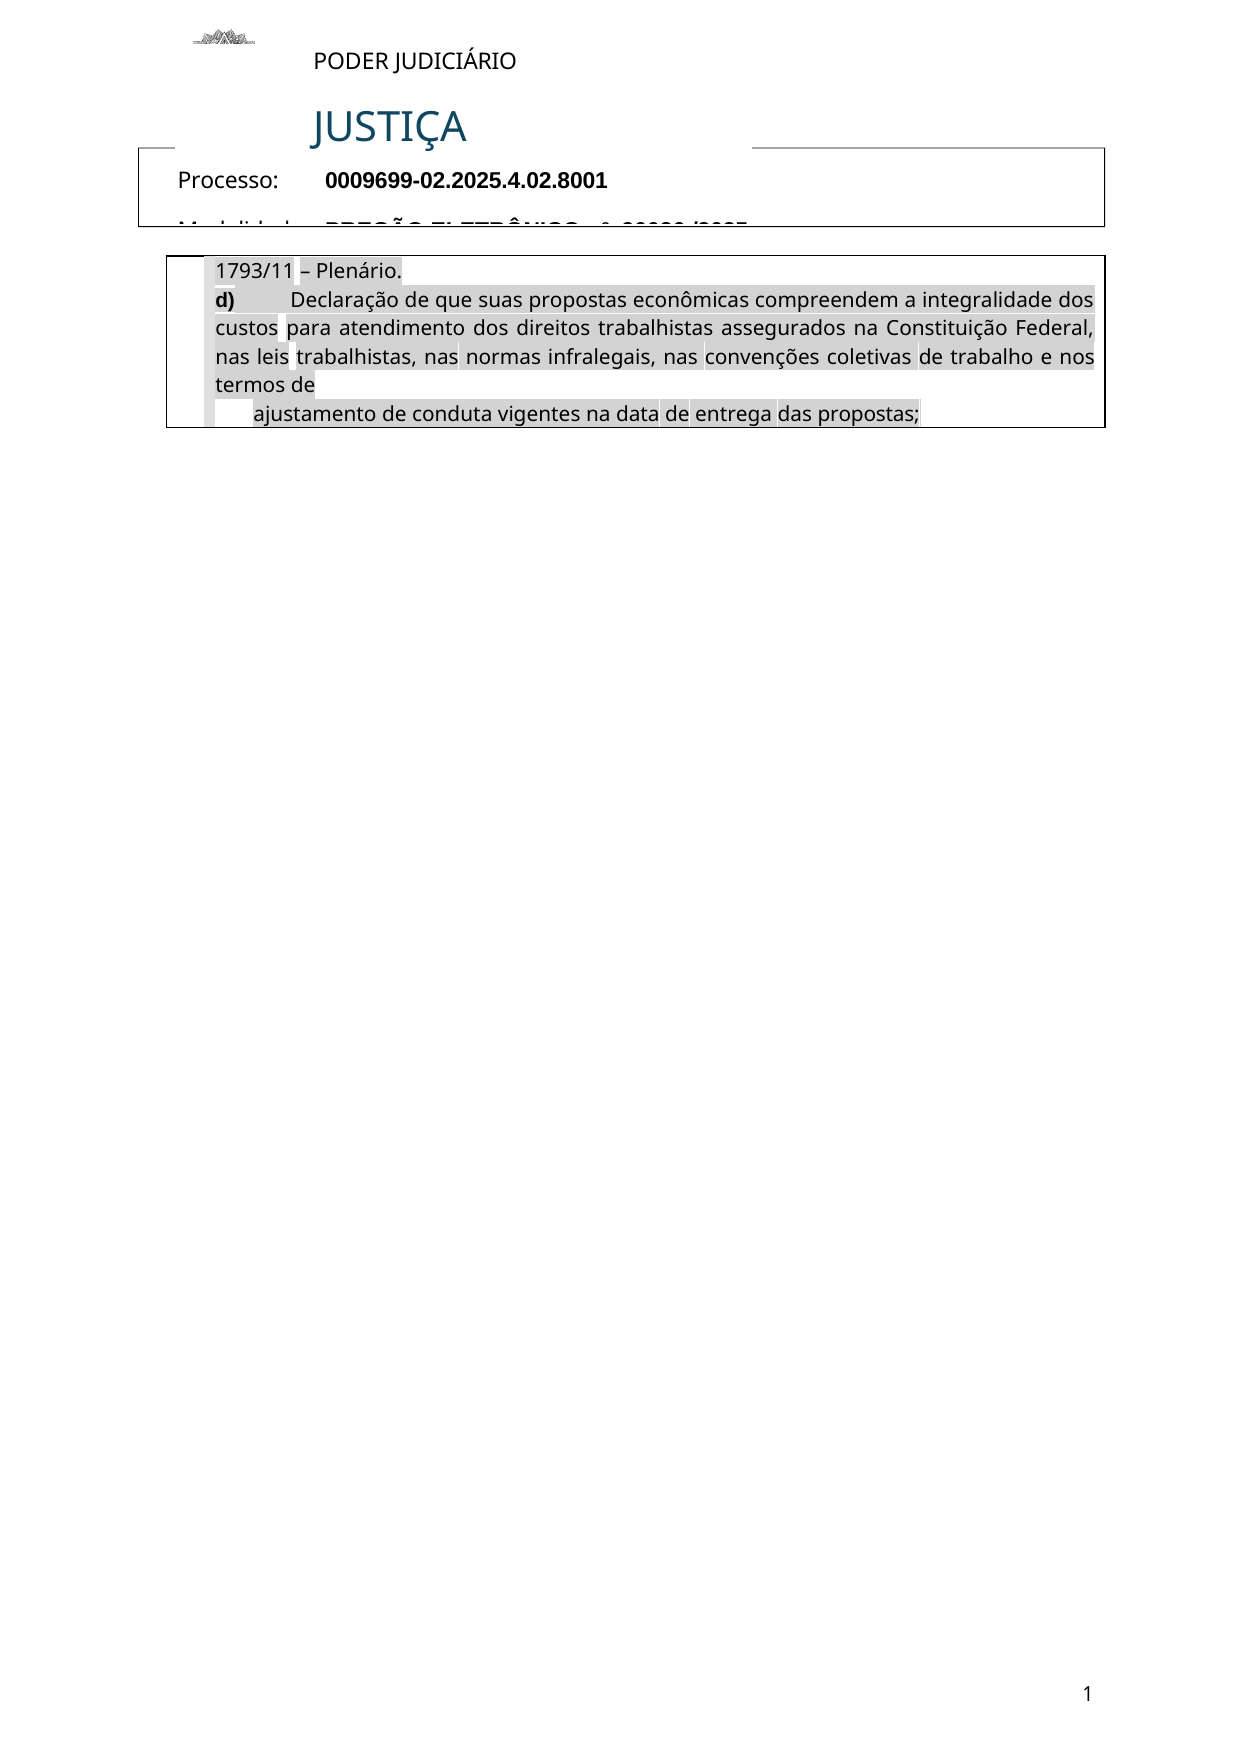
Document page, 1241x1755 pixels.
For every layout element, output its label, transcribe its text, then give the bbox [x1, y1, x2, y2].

table_cell [167, 257, 204, 427]
table_cell 1793/11 – Plenário. Declaração de que suas propostas econômicas compreendem a integralidade dos custos para atendimento dos direitos trabalhistas assegurados na Constituição Federal, nas leis trabalhistas, nas normas infralegais, nas convenções coletivas de trabalho e nos termos de ajustamento de conduta vigentes na data de entrega das propostas; [215, 256, 1104, 427]
table_cell [204, 256, 215, 427]
